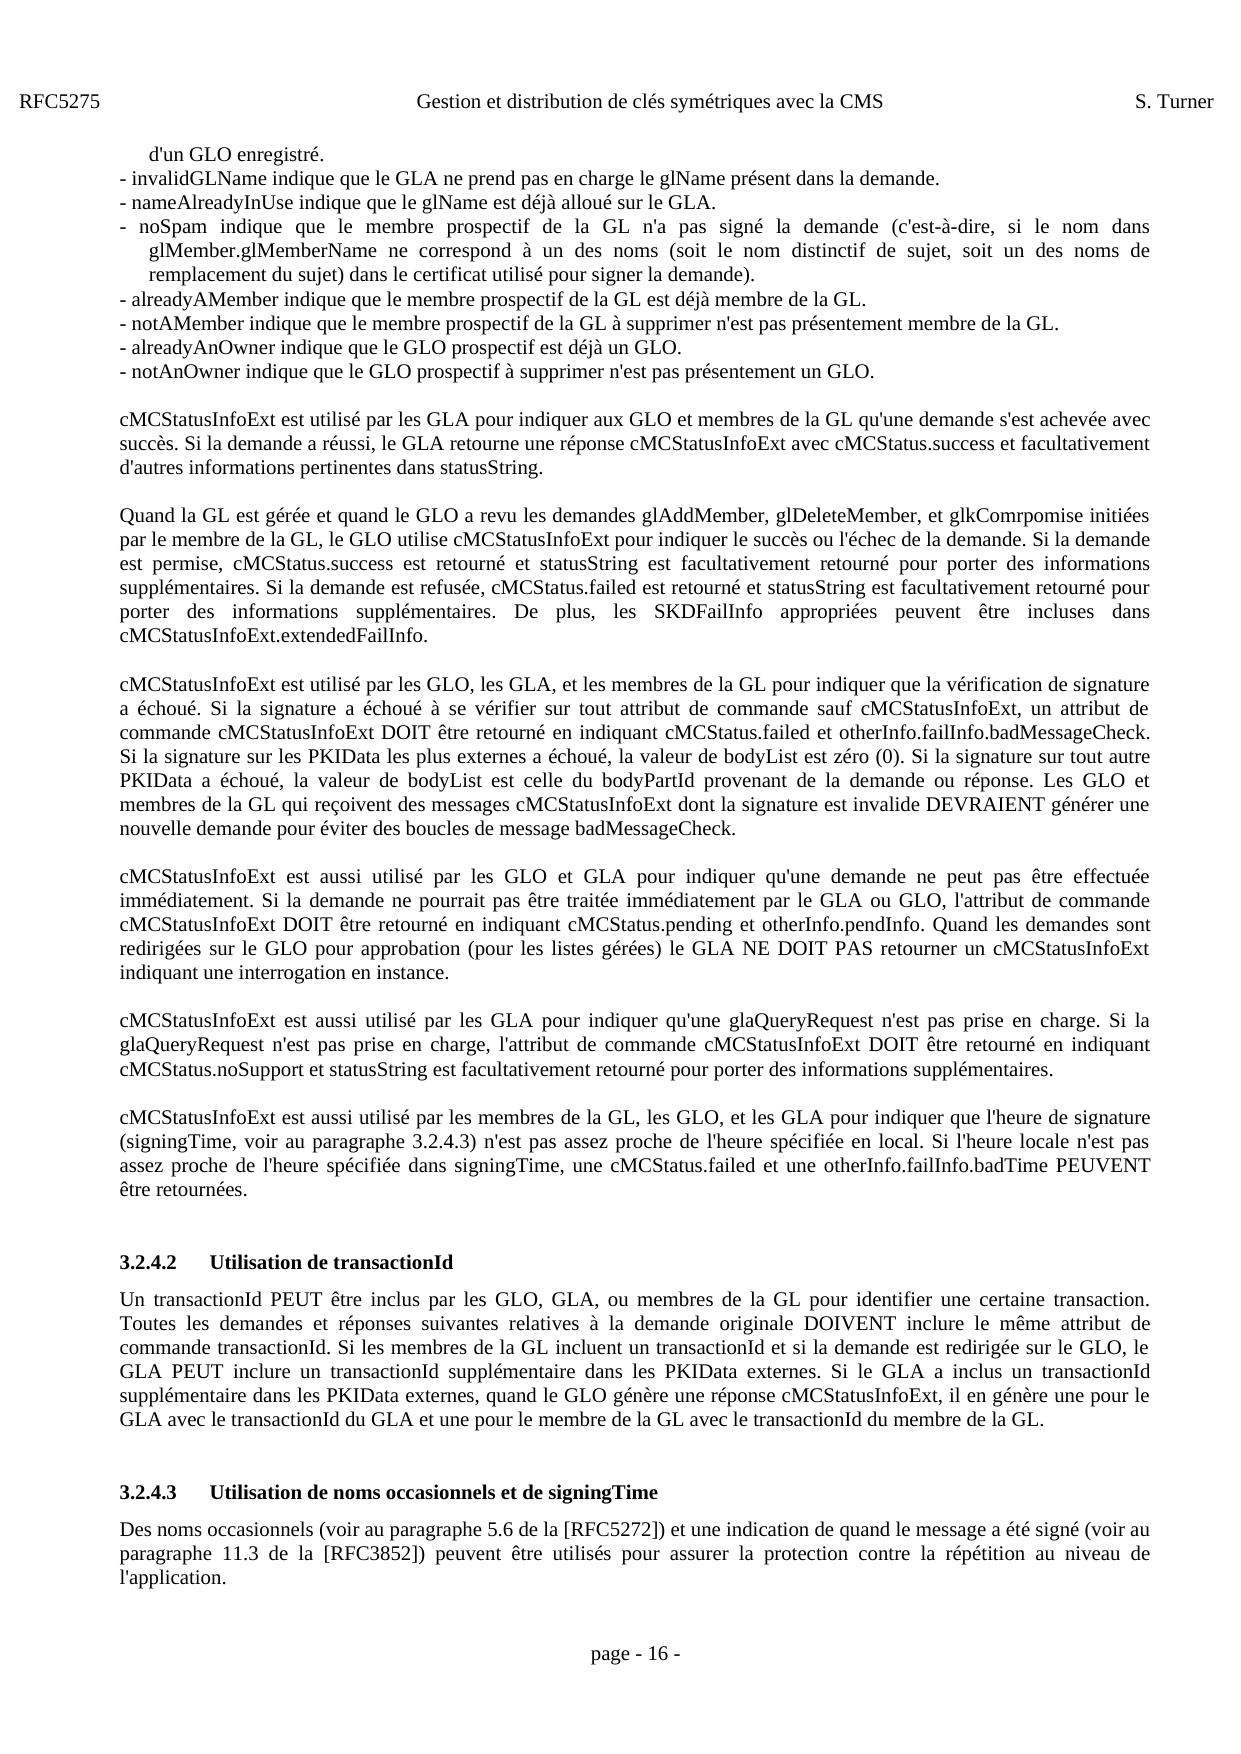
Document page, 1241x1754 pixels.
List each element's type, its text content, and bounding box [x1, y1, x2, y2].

text Quand la GL est gérée et quand le GLO a revu les demandes glAddMember, glDeleteMember, et glkComrpomise initiées par le membre de la GL, le GLO utilise cMCStatusInfoExt pour indiquer le succès ou l'échec de la demande. Si la demande est permise, cMCStatus.success est retourné et statusString est facultativement retourné pour porter des informations supplémentaires. Si la demande est refusée, cMCStatus.failed est retourné et statusString est facultativement retourné pour porter des informations supplémentaires. De plus, les SKDFailInfo appropriées peuvent être incluses dans cMCStatusInfoExt.extendedFailInfo. [119, 503, 1152, 647]
text - notAnOwner indique que le GLO prospectif à supprimer n'est pas présentement un GLO. [119, 359, 1152, 383]
text - nameAlreadyInUse indique que le glName est déjà alloué sur le GLA. [119, 190, 1152, 214]
text - alreadyAMember indique que le membre prospectif de la GL est déjà membre de la GL. [119, 286, 1152, 311]
text Un transactionId PEUT être inclus par les GLO, GLA, ou membres de la GL pour identifier une certaine transaction. Toutes les demandes et réponses suivantes relatives à la demande originale DOIVENT inclure le même attribut de commande transactionId. Si les membres de la GL incluent un transactionId et si la demande est redirigée sur le GLO, le GLA PEUT inclure un transactionId supplémentaire dans les PKIData externes. Si le GLA a inclus un transactionId supplémentaire dans les PKIData externes, quand le GLO génère une réponse cMCStatusInfoExt, il en génère une pour le GLA avec le transactionId du GLA et une pour le membre de la GL avec le transactionId du membre de la GL. [119, 1286, 1152, 1431]
text - alreadyAnOwner indique que le GLO prospectif est déjà un GLO. [119, 334, 1152, 359]
text - notAMember indique que le membre prospectif de la GL à supprimer n'est pas présentement membre de la GL. [119, 311, 1152, 334]
text cMCStatusInfoExt est utilisé par les GLA pour indiquer aux GLO et membres de la GL qu'une demande s'est achevée avec succès. Si la demande a réussi, le GLA retourne une réponse cMCStatusInfoExt avec cMCStatus.success et facultativement d'autres informations pertinentes dans statusString. [119, 407, 1152, 479]
text cMCStatusInfoExt est aussi utilisé par les GLA pour indiquer qu'une glaQueryRequest n'est pas prise en charge. Si la glaQueryRequest n'est pas prise en charge, l'attribut de commande cMCStatusInfoExt DOIT être retourné en indiquant cMCStatus.noSupport et statusString est facultativement retourné pour porter des informations supplémentaires. [119, 1008, 1152, 1081]
text Des noms occasionnels (voir au paragraphe 5.6 de la [RFC5272]) et une indication de quand le message a été signé (voir au paragraphe 11.3 de la [RFC3852]) peuvent être utilisés pour assurer la protection contre la répétition au niveau de l'application. [119, 1516, 1152, 1589]
text - noSpam indique que le membre prospectif de la GL n'a pas signé la demande (c'est-à-dire, si le nom dans glMember.glMemberName ne correspond à un des noms (soit le nom distinctif de sujet, soit un des noms de remplacement du sujet) dans le certificat utilisé pour signer la demande). [119, 214, 1152, 286]
text d'un GLO enregistré. [119, 142, 1152, 166]
text cMCStatusInfoExt est utilisé par les GLO, les GLA, et les membres de la GL pour indiquer que la vérification de signature a échoué. Si la signature a échoué à se vérifier sur tout attribut de commande sauf cMCStatusInfoExt, un attribut de commande cMCStatusInfoExt DOIT être retourné en indiquant cMCStatus.failed et otherInfo.failInfo.badMessageCheck. Si la signature sur les PKIData les plus externes a échoué, la valeur de bodyList est zéro (0). Si la signature sur tout autre PKIData a échoué, la valeur de bodyList est celle du bodyPartId provenant de la demande ou réponse. Les GLO et membres de la GL qui reçoivent des messages cMCStatusInfoExt dont la signature est invalide DEVRAIENT générer une nouvelle demande pour éviter des boucles de message badMessageCheck. [119, 671, 1152, 840]
subtitle 3.2.4.3 Utilisation de noms occasionnels et de signingTime [119, 1480, 1152, 1504]
text cMCStatusInfoExt est aussi utilisé par les GLO et GLA pour indiquer qu'une demande ne peut pas être effectuée immédiatement. Si la demande ne pourrait pas être traitée immédiatement par le GLA ou GLO, l'attribut de commande cMCStatusInfoExt DOIT être retourné en indiquant cMCStatus.pending et otherInfo.pendInfo. Quand les demandes sont redirigées sur le GLO pour approbation (pour les listes gérées) le GLA NE DOIT PAS retourner un cMCStatusInfoExt indiquant une interrogation en instance. [119, 864, 1152, 984]
subtitle 3.2.4.2 Utilisation de transactionId [119, 1250, 1152, 1274]
text - invalidGLName indique que le GLA ne prend pas en charge le glName présent dans la demande. [119, 166, 1152, 190]
text cMCStatusInfoExt est aussi utilisé par les membres de la GL, les GLO, et les GLA pour indiquer que l'heure de signature (signingTime, voir au paragraphe 3.2.4.3) n'est pas assez proche de l'heure spécifiée en local. Si l'heure locale n'est pas assez proche de l'heure spécifiée dans signingTime, une cMCStatus.failed et une otherInfo.failInfo.badTime PEUVENT être retournées. [119, 1104, 1152, 1201]
